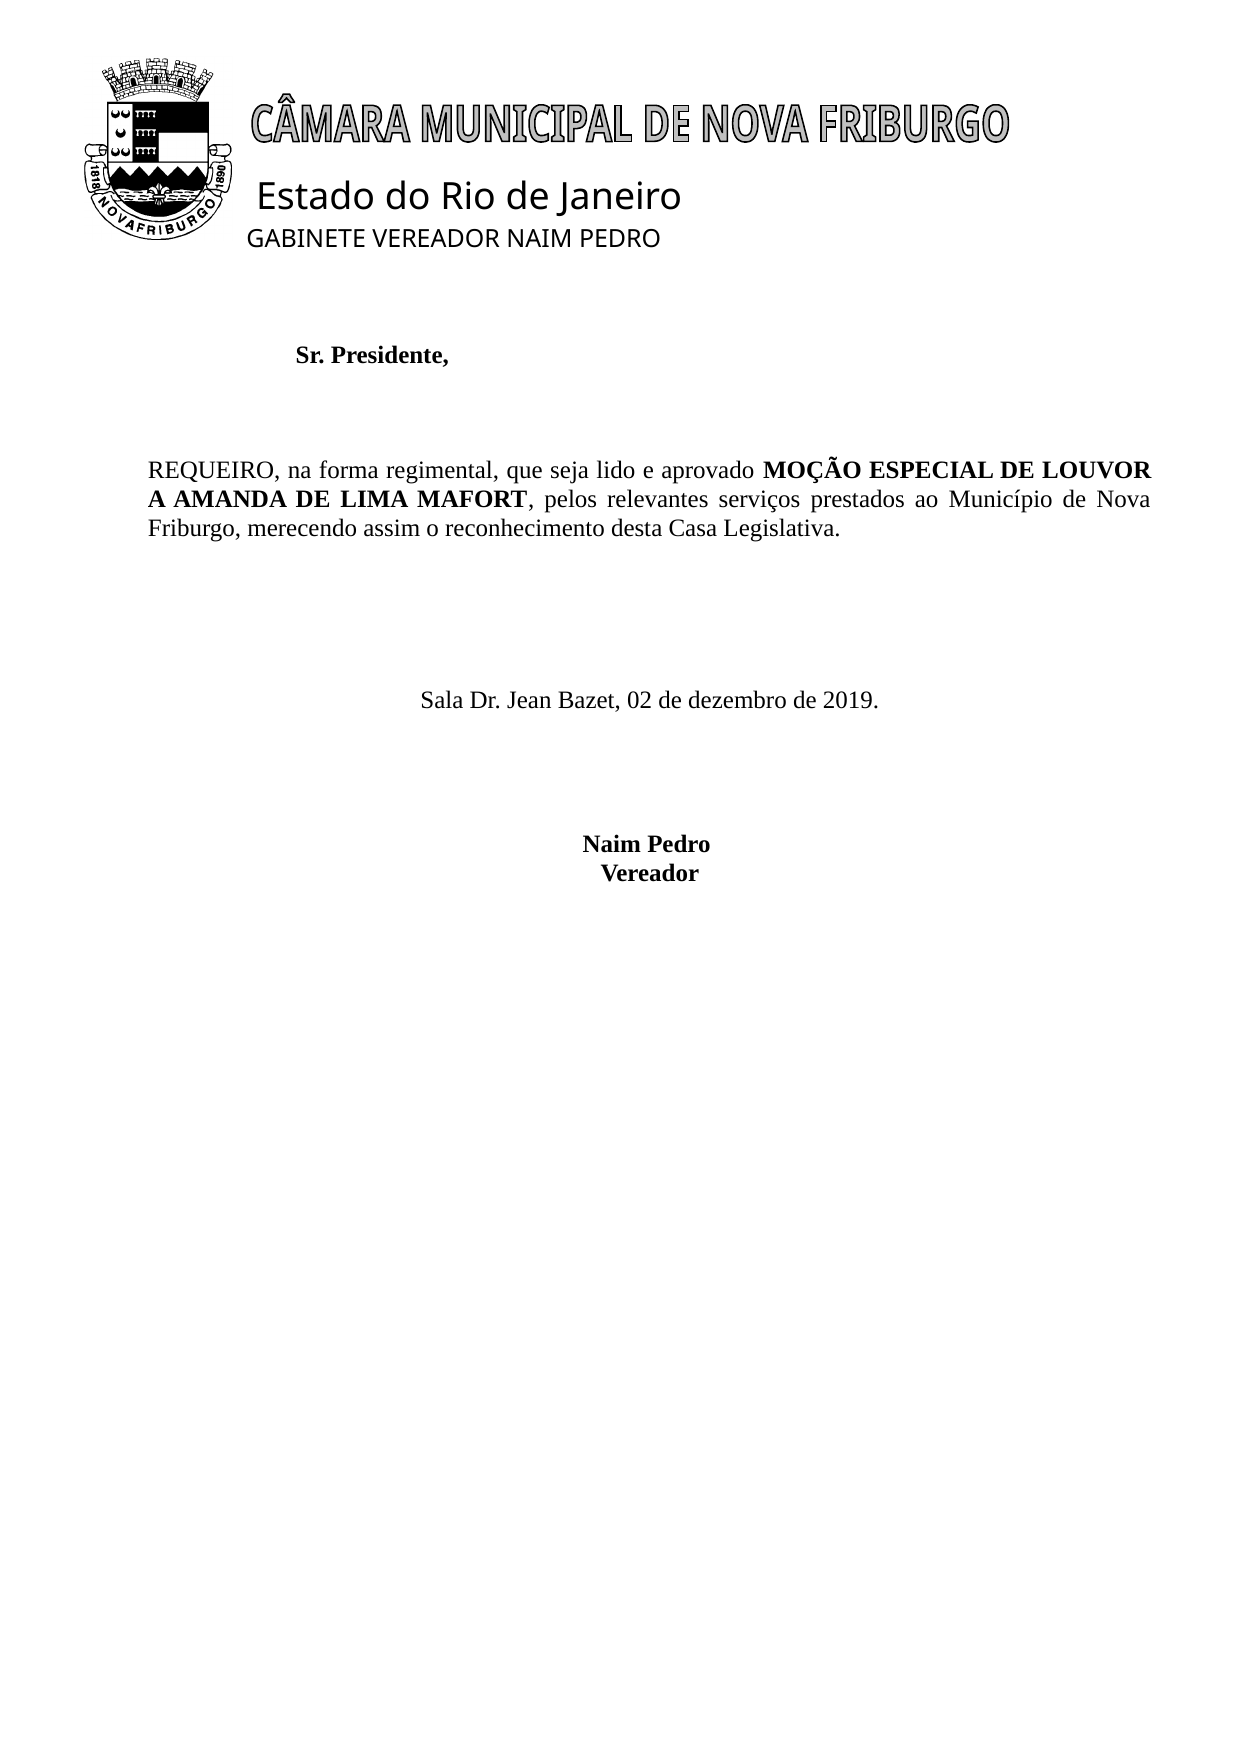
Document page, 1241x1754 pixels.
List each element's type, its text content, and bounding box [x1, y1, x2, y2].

text Sala Dr. Jean Bazet, 02 de dezembro de 2019. [148, 685, 1152, 714]
text Sr. Presidente, [148, 340, 1152, 369]
text REQUEIRO, na forma regimental, que seja lido e aprovado MOÇÃO ESPECIAL DE LOUVOR A AMANDA DE LIMA MAFORT, pelos relevantes serviços prestados ao Município de Nova Friburgo, merecendo assim o reconhecimento desta Casa Legislativa. [148, 455, 1152, 541]
picture [83, 56, 233, 241]
text Naim Pedro [148, 829, 1152, 858]
text Vereador [148, 858, 1152, 886]
